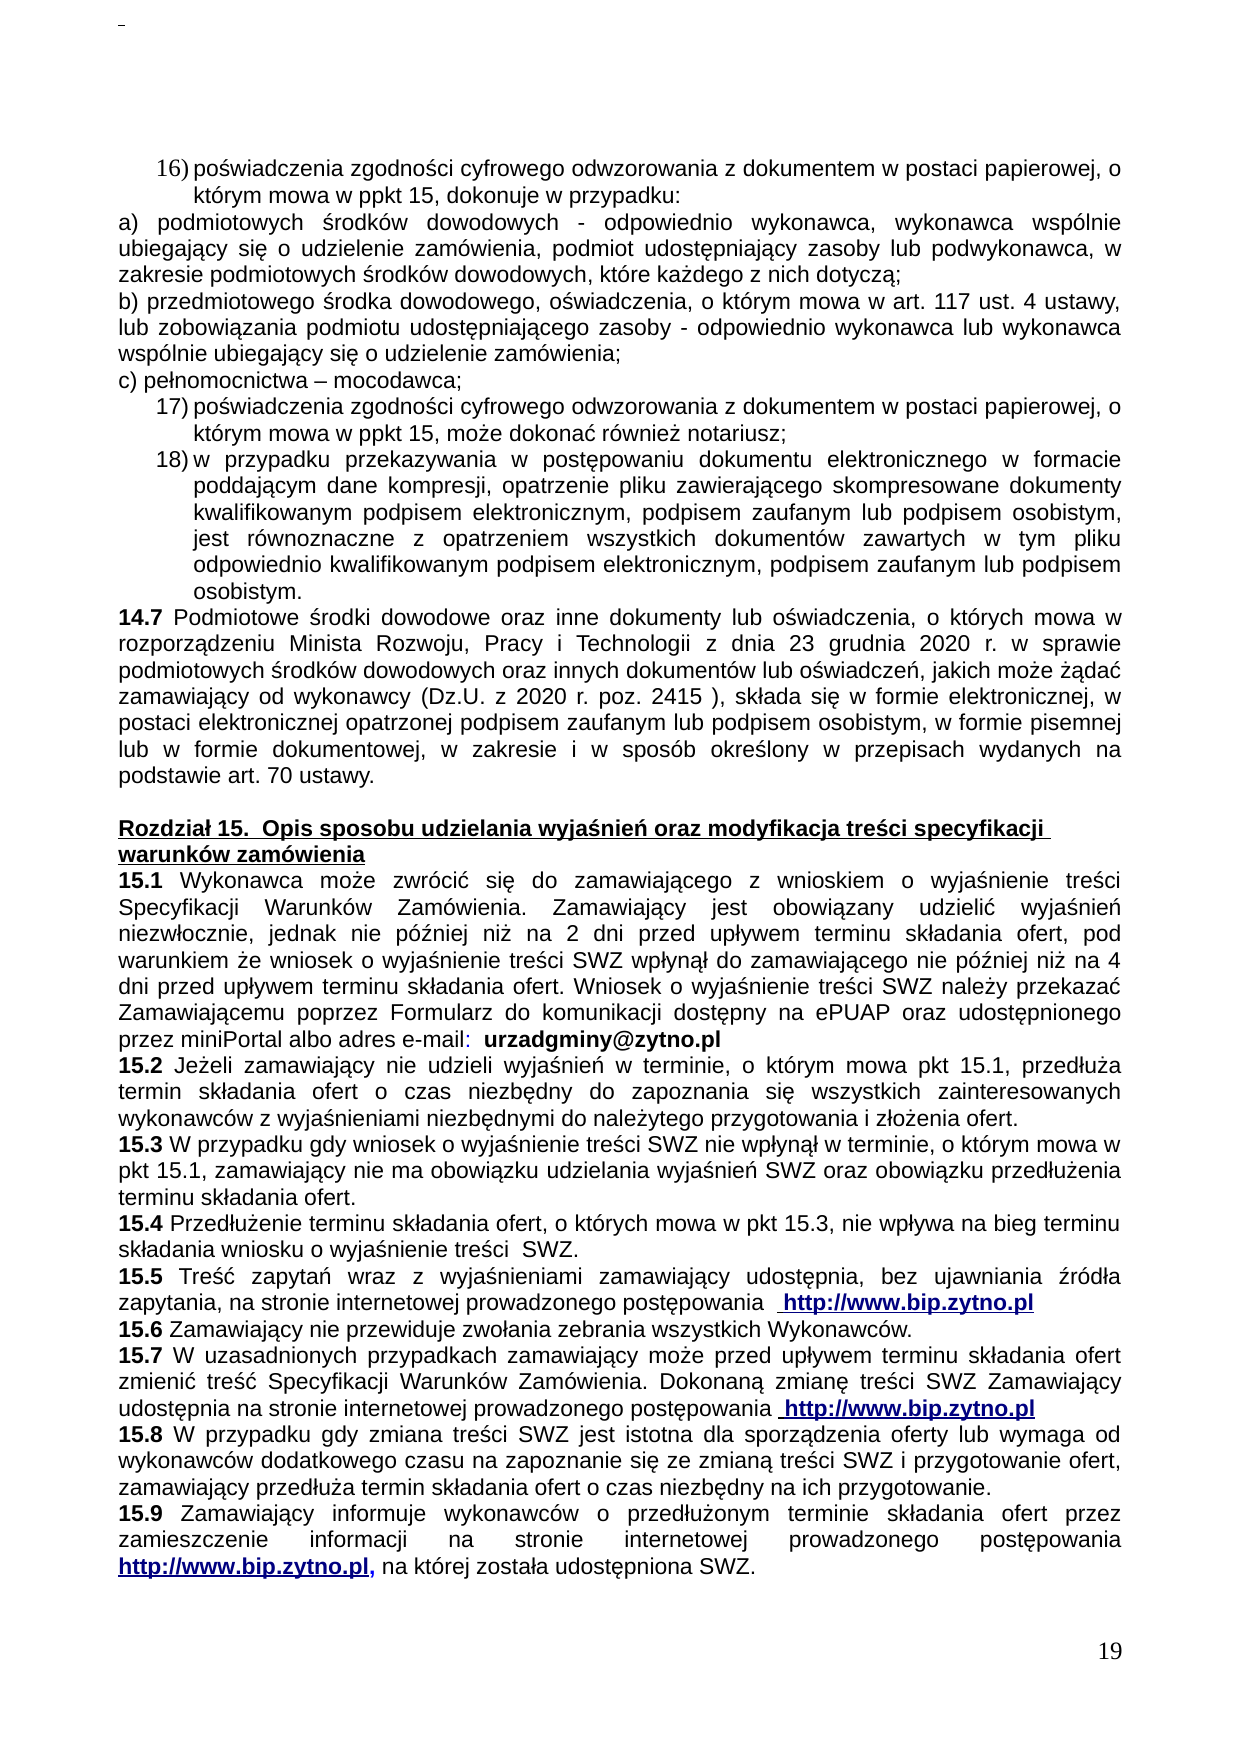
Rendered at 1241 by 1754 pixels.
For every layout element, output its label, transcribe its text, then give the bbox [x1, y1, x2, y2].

text 15.6 Zamawiający nie przewiduje zwołania zebrania wszystkich Wykonawców. [118, 1316, 1122, 1342]
list poświadczenia zgodności cyfrowego odwzorowania z dokumentem w postaci papierowej, o którym mowa w ppkt 15, może dokonać również notariusz; [156, 393, 1122, 446]
text 15.9 Zamawiający informuje wykonawców o przedłużonym terminie składania ofert przez zamieszczenie informacji na stronie internetowej prowadzonego postępowania http://www.bip.zytno.pl, na której została udostępniona SWZ. [118, 1500, 1122, 1579]
text 15.1 Wykonawca może zwrócić się do zamawiającego z wnioskiem o wyjaśnienie treści Specyfikacji Warunków Zamówienia. Zamawiający jest obowiązany udzielić wyjaśnień niezwłocznie, jednak nie później niż na 2 dni przed upływem terminu składania ofert, pod warunkiem że wniosek o wyjaśnienie treści SWZ wpłynął do zamawiającego nie później niż na 4 dni przed upływem terminu składania ofert. Wniosek o wyjaśnienie treści SWZ należy przekazać Zamawiającemu poprzez Formularz do komunikacji dostępny na ePUAP oraz udostępnionego przez miniPortal albo adres e-mail: urzadgminy@zytno.pl [118, 867, 1122, 1052]
text 15.5 Treść zapytań wraz z wyjaśnieniami zamawiający udostępnia, bez ujawniania źródła zapytania, na stronie internetowej prowadzonego postępowania http://www.bip.zytno.pl [118, 1263, 1122, 1316]
text 15.8 W przypadku gdy zmiana treści SWZ jest istotna dla sporządzenia oferty lub wymaga od wykonawców dodatkowego czasu na zapoznanie się ze zmianą treści SWZ i przygotowanie ofert, zamawiający przedłuża termin składania ofert o czas niezbędny na ich przygotowanie. [118, 1421, 1122, 1500]
text c) pełnomocnictwa – mocodawca; [118, 367, 1122, 393]
text 15.7 W uzasadnionych przypadkach zamawiający może przed upływem terminu składania ofert zmienić treść Specyfikacji Warunków Zamówienia. Dokonaną zmianę treści SWZ Zamawiający udostępnia na stronie internetowej prowadzonego postępowania http://www.bip.zytno.pl [118, 1342, 1122, 1421]
text a) podmiotowych środków dowodowych - odpowiednio wykonawca, wykonawca wspólnie ubiegający się o udzielenie zamówienia, podmiot udostępniający zasoby lub podwykonawca, w zakresie podmiotowych środków dowodowych, które każdego z nich dotyczą; [118, 209, 1122, 288]
text 15.2 Jeżeli zamawiający nie udzieli wyjaśnień w terminie, o którym mowa pkt 15.1, przedłuża termin składania ofert o czas niezbędny do zapoznania się wszystkich zainteresowanych wykonawców z wyjaśnieniami niezbędnymi do należytego przygotowania i złożenia ofert. [118, 1052, 1122, 1131]
text 15.3 W przypadku gdy wniosek o wyjaśnienie treści SWZ nie wpłynął w terminie, o którym mowa w pkt 15.1, zamawiający nie ma obowiązku udzielania wyjaśnień SWZ oraz obowiązku przedłużenia terminu składania ofert. [118, 1131, 1122, 1210]
list poświadczenia zgodności cyfrowego odwzorowania z dokumentem w postaci papierowej, o którym mowa w ppkt 15, dokonuje w przypadku: [156, 153, 1122, 209]
text Rozdział 15. Opis sposobu udzielania wyjaśnień oraz modyfikacja treści specyfikacji warunków zamówienia [118, 815, 1122, 867]
text b) przedmiotowego środka dowodowego, oświadczenia, o którym mowa w art. 117 ust. 4 ustawy, lub zobowiązania podmiotu udostępniającego zasoby - odpowiednio wykonawca lub wykonawca wspólnie ubiegający się o udzielenie zamówienia; [118, 288, 1122, 367]
text 15.4 Przedłużenie terminu składania ofert, o których mowa w pkt 15.3, nie wpływa na bieg terminu składania wniosku o wyjaśnienie treści SWZ. [118, 1210, 1122, 1263]
text 14.7 Podmiotowe środki dowodowe oraz inne dokumenty lub oświadczenia, o których mowa w rozporządzeniu Minista Rozwoju, Pracy i Technologii z dnia 23 grudnia 2020 r. w sprawie podmiotowych środków dowodowych oraz innych dokumentów lub oświadczeń, jakich może żądać zamawiający od wykonawcy (Dz.U. z 2020 r. poz. 2415 ), składa się w formie elektronicznej, w postaci elektronicznej opatrzonej podpisem zaufanym lub podpisem osobistym, w formie pisemnej lub w formie dokumentowej, w zakresie i w sposób określony w przepisach wydanych na podstawie art. 70 ustawy. [118, 604, 1122, 788]
list w przypadku przekazywania w postępowaniu dokumentu elektronicznego w formacie poddającym dane kompresji, opatrzenie pliku zawierającego skompresowane dokumenty kwalifikowanym podpisem elektronicznym, podpisem zaufanym lub podpisem osobistym, jest równoznaczne z opatrzeniem wszystkich dokumentów zawartych w tym pliku odpowiednio kwalifikowanym podpisem elektronicznym, podpisem zaufanym lub podpisem osobistym. [156, 446, 1122, 604]
